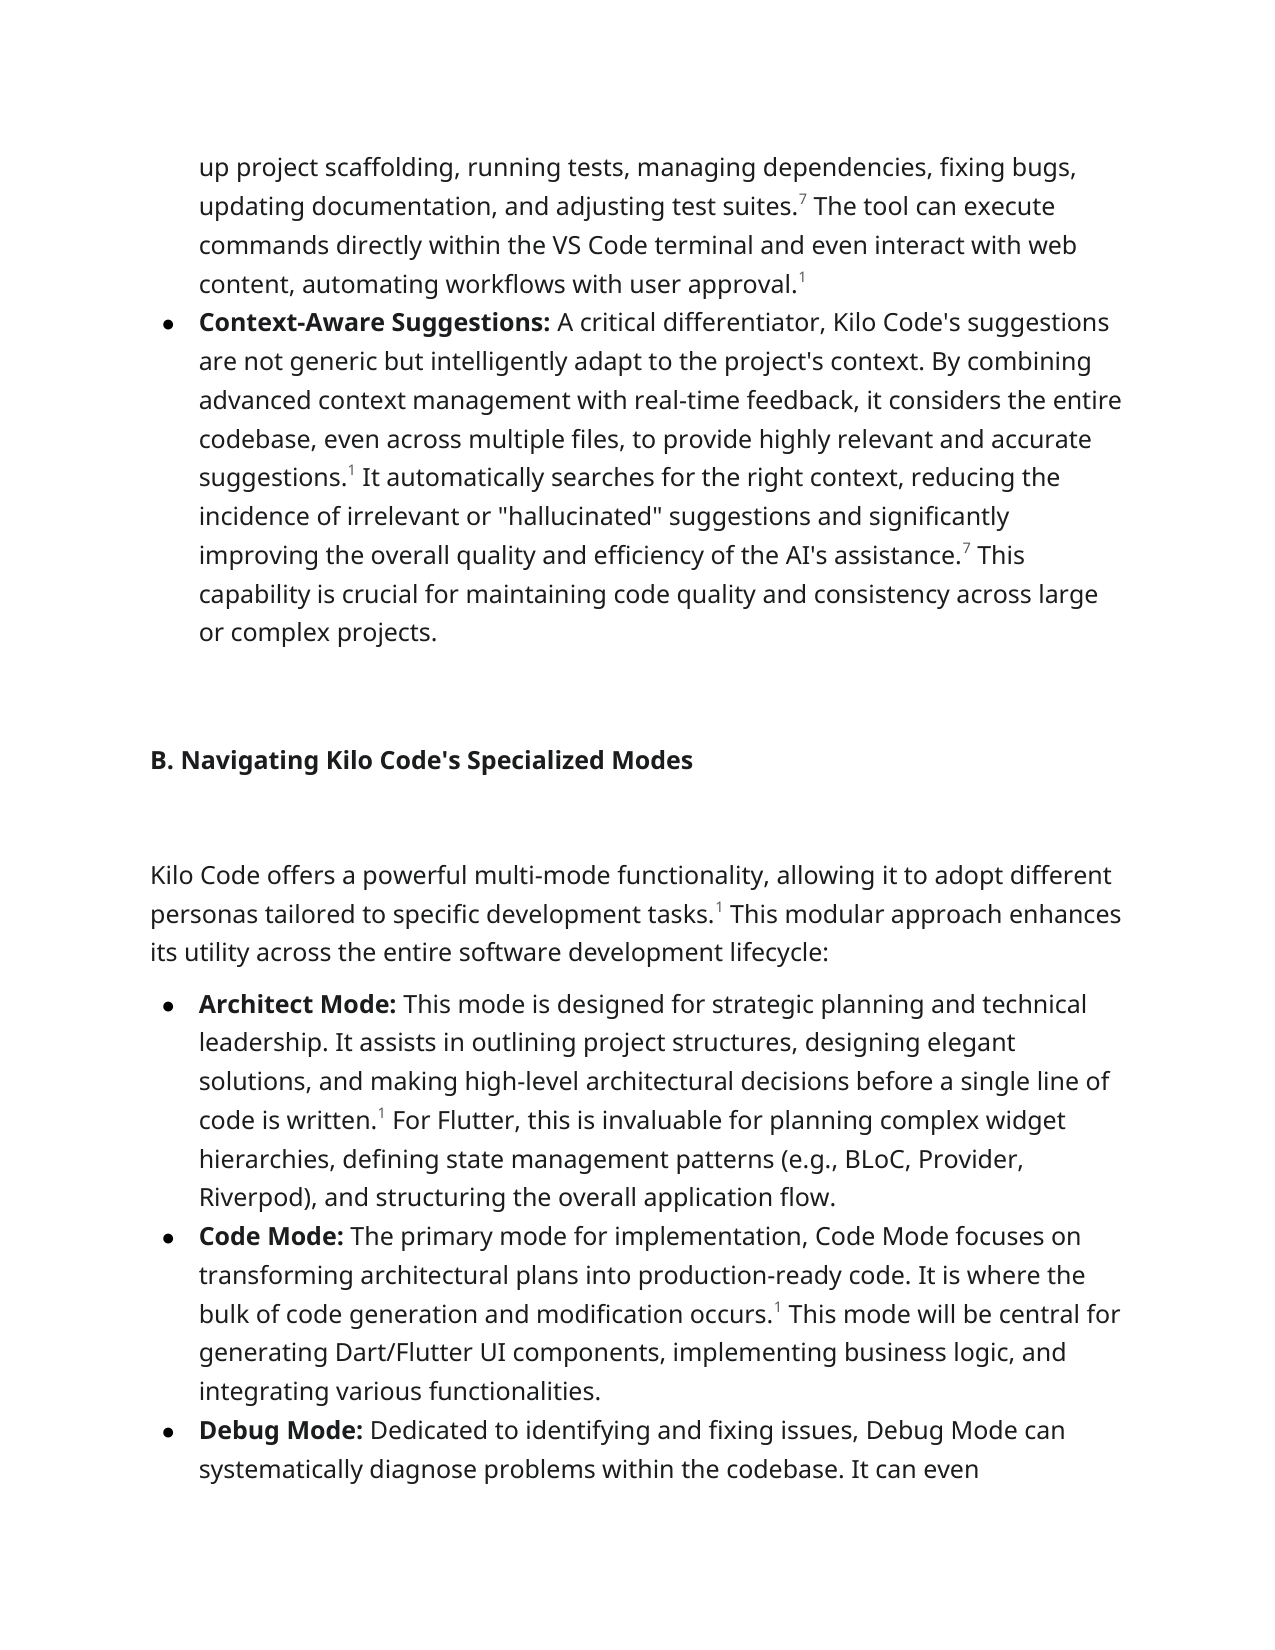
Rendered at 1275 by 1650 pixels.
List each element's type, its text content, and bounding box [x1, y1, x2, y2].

subtitle B. Navigating Kilo Code's Specialized Modes [150, 742, 1125, 777]
text Kilo Code offers a powerful multi-mode functionality, allowing it to adopt different personas tailored to specific development tasks.1 This modular approach enhances its utility across the entire software development lifecycle: [150, 857, 1125, 969]
list Debug Mode: Dedicated to identifying and fixing issues, Debug Mode can systematically diagnose problems within the codebase. It can even [161, 1412, 1125, 1485]
list Context-Aware Suggestions: A critical differentiator, Kilo Code's suggestions are not generic but intelligently adapt to the project's context. By combining advanced context management with real-time feedback, it considers the entire codebase, even across multiple files, to provide highly relevant and accurate suggestions.1 It automatically searches for the right context, reducing the incidence of irrelevant or "hallucinated" suggestions and significantly improving the overall quality and efficiency of the AI's assistance.7 This capability is crucial for maintaining code quality and consistency across large or complex projects. [161, 305, 1125, 649]
list Code Mode: The primary mode for implementation, Code Mode focuses on transforming architectural plans into production-ready code. It is where the bulk of code generation and modification occurs.1 This mode will be central for generating Dart/Flutter UI components, implementing business logic, and integrating various functionalities. [161, 1219, 1125, 1408]
list up project scaffolding, running tests, managing dependencies, fixing bugs, updating documentation, and adjusting test suites.7 The tool can execute commands directly within the VS Code terminal and even interact with web content, automating workflows with user approval.1 [161, 150, 1125, 300]
list Architect Mode: This mode is designed for strategic planning and technical leadership. It assists in outlining project structures, designing elegant solutions, and making high-level architectural decisions before a single line of code is written.1 For Flutter, this is invaluable for planning complex widget hierarchies, defining state management patterns (e.g., BLoC, Provider, Riverpod), and structuring the overall application flow. [161, 986, 1125, 1214]
